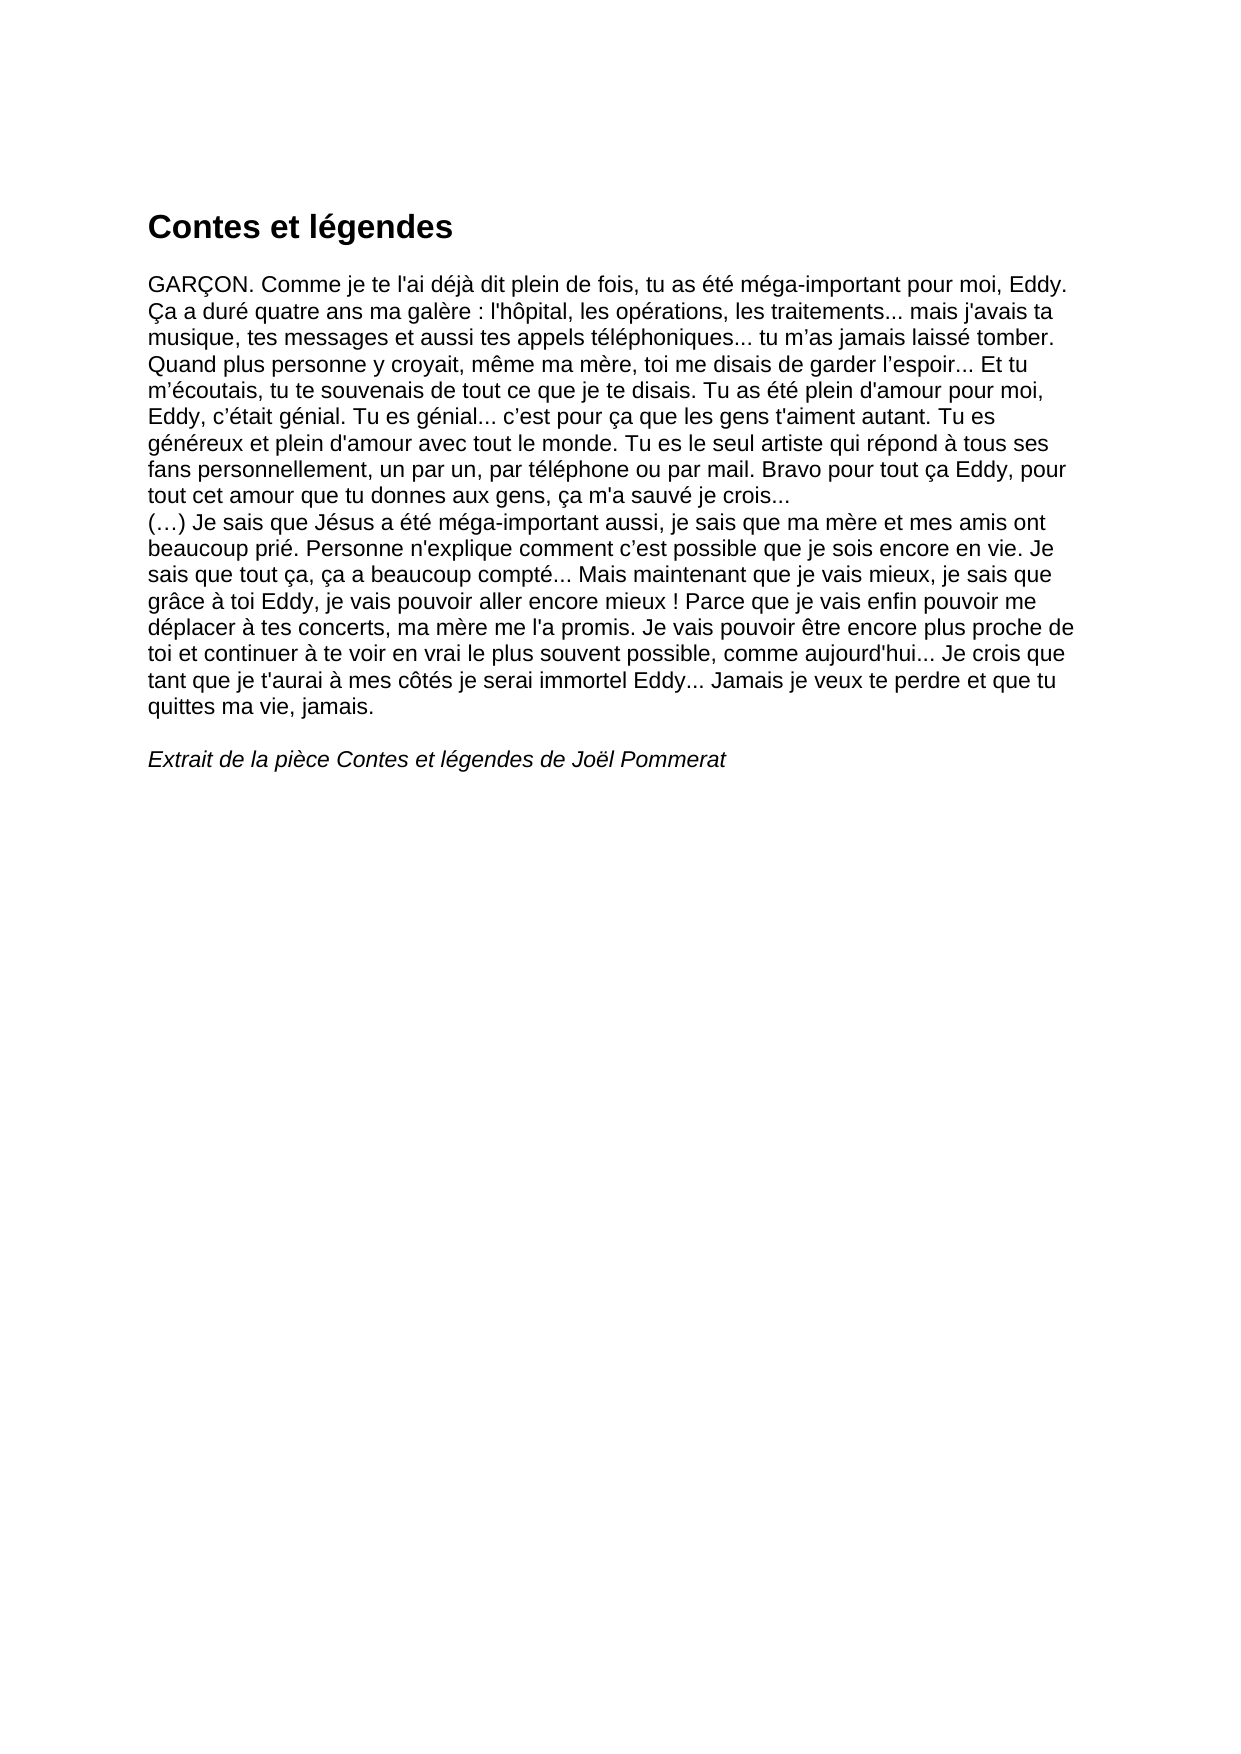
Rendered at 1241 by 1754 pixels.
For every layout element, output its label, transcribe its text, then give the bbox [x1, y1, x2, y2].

subtitle Contes et légendes [148, 207, 1093, 245]
text Extrait de la pièce Contes et légendes de Joël Pommerat [148, 746, 1093, 772]
text Quand plus personne y croyait, même ma mère, toi me disais de garder l’espoir... Et tu m’écoutais, tu te souvenais de tout ce que je te disais. Tu as été plein d'amour pour moi, Eddy, c’était génial. Tu es génial... c’est pour ça que les gens t'aiment autant. Tu es généreux et plein d'amour avec tout le monde. Tu es le seul artiste qui répond à tous ses fans personnellement, un par un, par téléphone ou par mail. Bravo pour tout ça Eddy, pour tout cet amour que tu donnes aux gens, ça m'a sauvé je crois... [148, 351, 1093, 509]
text GARÇON. Comme je te l'ai déjà dit plein de fois, tu as été méga-important pour moi, Eddy. Ça a duré quatre ans ma galère : l'hôpital, les opérations, les traitements... mais j'avais ta musique, tes messages et aussi tes appels téléphoniques... tu m’as jamais laissé tomber. [148, 271, 1093, 351]
text (…) Je sais que Jésus a été méga-important aussi, je sais que ma mère et mes amis ont beaucoup prié. Personne n'explique comment c’est possible que je sois encore en vie. Je sais que tout ça, ça a beaucoup compté... Mais maintenant que je vais mieux, je sais que grâce à toi Eddy, je vais pouvoir aller encore mieux ! Parce que je vais enfin pouvoir me déplacer à tes concerts, ma mère me l'a promis. Je vais pouvoir être encore plus proche de toi et continuer à te voir en vrai le plus souvent possible, comme aujourd'hui... Je crois que tant que je t'aurai à mes côtés je serai immortel Eddy... Jamais je veux te perdre et que tu quittes ma vie, jamais. [148, 509, 1093, 719]
